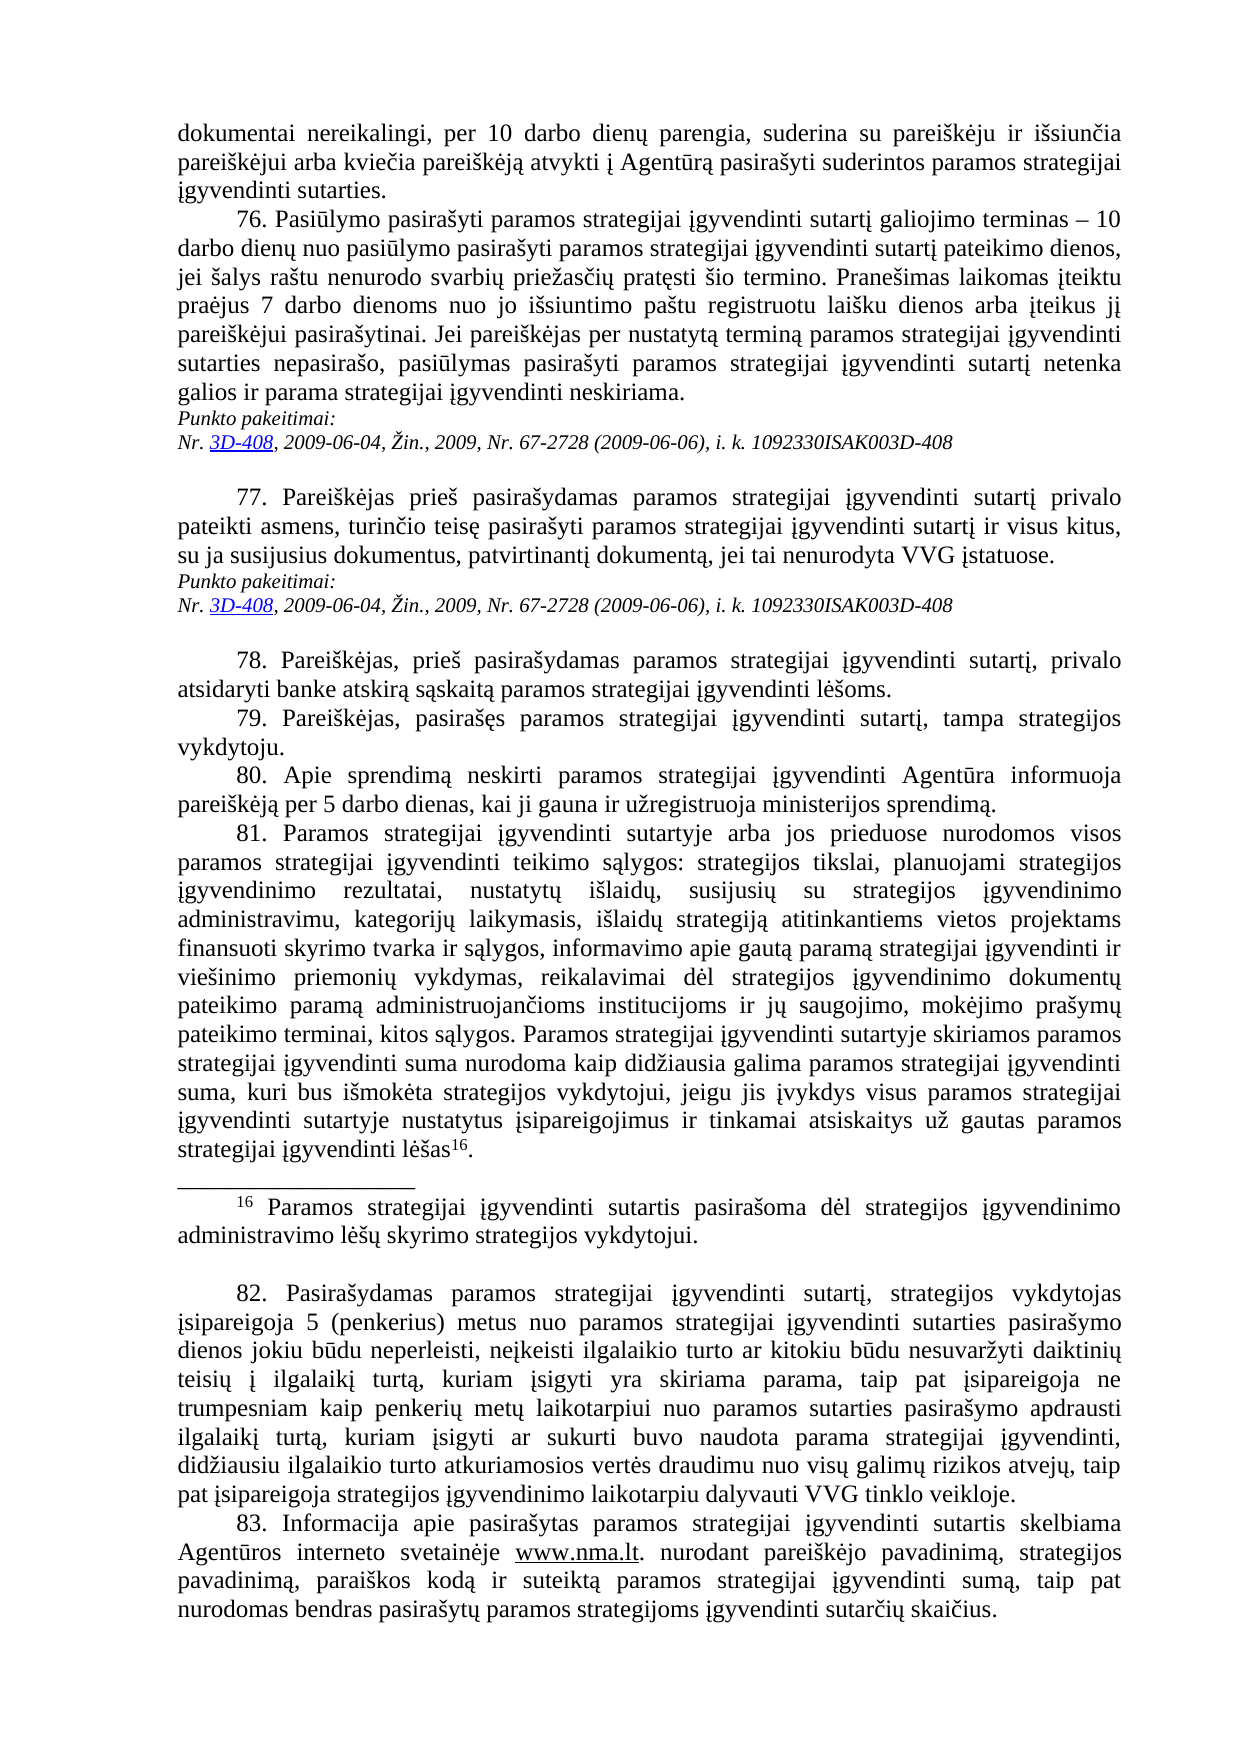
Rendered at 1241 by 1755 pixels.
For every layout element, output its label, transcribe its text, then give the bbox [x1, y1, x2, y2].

text Punkto pakeitimai: [177, 406, 1122, 430]
text 79. Pareiškėjas, pasirašęs paramos strategijai įgyvendinti sutartį, tampa strategijos vykdytoju. [177, 703, 1122, 761]
text 81. Paramos strategijai įgyvendinti sutartyje arba jos prieduose nurodomos visos paramos strategijai įgyvendinti teikimo sąlygos: strategijos tikslai, planuojami strategijos įgyvendinimo rezultatai, nustatytų išlaidų, susijusių su strategijos įgyvendinimo administravimu, kategorijų laikymasis, išlaidų strategiją atitinkantiems vietos projektams finansuoti skyrimo tvarka ir sąlygos, informavimo apie gautą paramą strategijai įgyvendinti ir viešinimo priemonių vykdymas, reikalavimai dėl strategijos įgyvendinimo dokumentų pateikimo paramą administruojančioms institucijoms ir jų saugojimo, mokėjimo prašymų pateikimo terminai, kitos sąlygos. Paramos strategijai įgyvendinti sutartyje skiriamos paramos strategijai įgyvendinti suma nurodoma kaip didžiausia galima paramos strategijai įgyvendinti suma, kuri bus išmokėta strategijos vykdytojui, jeigu jis įvykdys visus paramos strategijai įgyvendinti sutartyje nustatytus įsipareigojimus ir tinkamai atsiskaitys už gautas paramos strategijai įgyvendinti lėšas16. [177, 818, 1122, 1163]
text Nr. 3D-408, 2009-06-04, Žin., 2009, Nr. 67-2728 (2009-06-06), i. k. 1092330ISAK003D-408 [177, 593, 1122, 617]
text 78. Pareiškėjas, prieš pasirašydamas paramos strategijai įgyvendinti sutartį, privalo atsidaryti banke atskirą sąskaitą paramos strategijai įgyvendinti lėšoms. [177, 646, 1122, 703]
text ___________________ [177, 1163, 1122, 1192]
text 76. Pasiūlymo pasirašyti paramos strategijai įgyvendinti sutartį galiojimo terminas – 10 darbo dienų nuo pasiūlymo pasirašyti paramos strategijai įgyvendinti sutartį pateikimo dienos, jei šalys raštu nenurodo svarbių priežasčių pratęsti šio termino. Pranešimas laikomas įteiktu praėjus 7 darbo dienoms nuo jo išsiuntimo paštu registruotu laišku dienos arba įteikus jį pareiškėjui pasirašytinai. Jei pareiškėjas per nustatytą terminą paramos strategijai įgyvendinti sutarties nepasirašo, pasiūlymas pasirašyti paramos strategijai įgyvendinti sutartį netenka galios ir parama strategijai įgyvendinti neskiriama. [177, 204, 1122, 406]
text 77. Pareiškėjas prieš pasirašydamas paramos strategijai įgyvendinti sutartį privalo pateikti asmens, turinčio teisę pasirašyti paramos strategijai įgyvendinti sutartį ir visus kitus, su ja susijusius dokumentus, patvirtinantį dokumentą, jei tai nenurodyta VVG įstatuose. [177, 482, 1122, 569]
text 80. Apie sprendimą neskirti paramos strategijai įgyvendinti Agentūra informuoja pareiškėją per 5 darbo dienas, kai ji gauna ir užregistruoja ministerijos sprendimą. [177, 761, 1122, 818]
text 16 Paramos strategijai įgyvendinti sutartis pasirašoma dėl strategijos įgyvendinimo administravimo lėšų skyrimo strategijos vykdytojui. [177, 1192, 1122, 1249]
text Punkto pakeitimai: [177, 569, 1122, 593]
text Nr. 3D-408, 2009-06-04, Žin., 2009, Nr. 67-2728 (2009-06-06), i. k. 1092330ISAK003D-408 [177, 430, 1122, 454]
text dokumentai nereikalingi, per 10 darbo dienų parengia, suderina su pareiškėju ir išsiunčia pareiškėjui arba kviečia pareiškėją atvykti į Agentūrą pasirašyti suderintos paramos strategijai įgyvendinti sutarties. [177, 118, 1122, 204]
text 83. Informacija apie pasirašytas paramos strategijai įgyvendinti sutartis skelbiama Agentūros interneto svetainėje www.nma.lt. nurodant pareiškėjo pavadinimą, strategijos pavadinimą, paraiškos kodą ir suteiktą paramos strategijai įgyvendinti sumą, taip pat nurodomas bendras pasirašytų paramos strategijoms įgyvendinti sutarčių skaičius. [177, 1508, 1122, 1623]
text 82. Pasirašydamas paramos strategijai įgyvendinti sutartį, strategijos vykdytojas įsipareigoja 5 (penkerius) metus nuo paramos strategijai įgyvendinti sutarties pasirašymo dienos jokiu būdu neperleisti, neįkeisti ilgalaikio turto ar kitokiu būdu nesuvaržyti daiktinių teisių į ilgalaikį turtą, kuriam įsigyti yra skiriama parama, taip pat įsipareigoja ne trumpesniam kaip penkerių metų laikotarpiui nuo paramos sutarties pasirašymo apdrausti ilgalaikį turtą, kuriam įsigyti ar sukurti buvo naudota parama strategijai įgyvendinti, didžiausiu ilgalaikio turto atkuriamosios vertės draudimu nuo visų galimų rizikos atvejų, taip pat įsipareigoja strategijos įgyvendinimo laikotarpiu dalyvauti VVG tinklo veikloje. [177, 1278, 1122, 1508]
